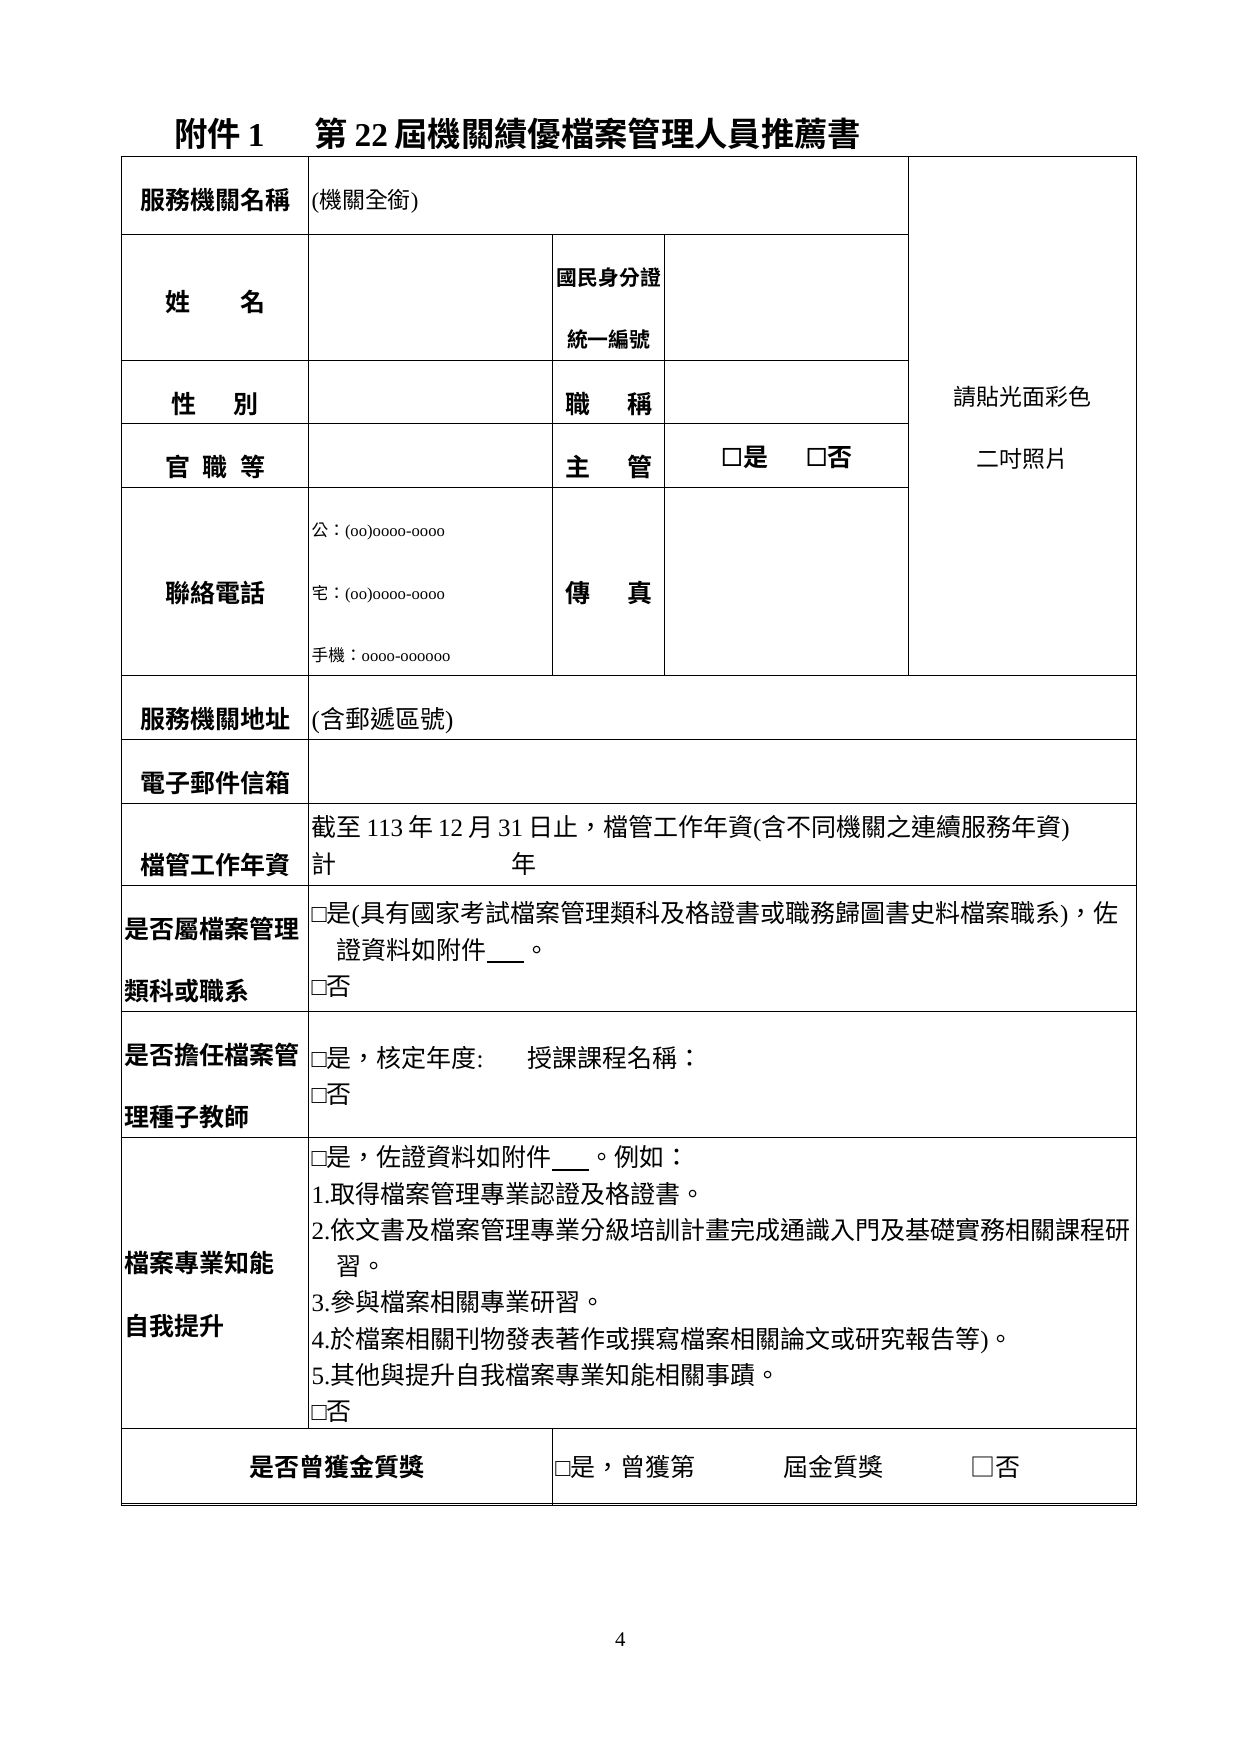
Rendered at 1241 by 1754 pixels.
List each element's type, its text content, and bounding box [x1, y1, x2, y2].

table_cell [309, 740, 1136, 802]
table_cell 公：(oo)oooo-oooo 宅：(oo)oooo-oooo 手機：oooo-oooooo [309, 488, 552, 675]
table_header (機關全銜) [309, 157, 908, 234]
table_cell 服務機關地址 [122, 676, 308, 739]
table_cell [309, 424, 552, 487]
text 附件1 第22屆機關績優檔案管理人員推薦書 [174, 108, 1122, 156]
table_cell 姓 名 [122, 235, 308, 360]
table_cell 主 管 [553, 424, 664, 487]
table_cell 聯絡電話 [122, 488, 308, 675]
table_header 請貼光面彩色 二吋照片 [909, 157, 1136, 675]
table_cell [665, 235, 908, 360]
table_cell 檔管工作年資 [122, 804, 308, 885]
table_cell 國民身分證統一編號 [553, 235, 664, 360]
table_cell [665, 488, 908, 675]
table_cell □是，佐證資料如附件 。例如： 1.取得檔案管理專業認證及格證書。 2.依文書及檔案管理專業分級培訓計畫完成通識入門及基礎實務相關課程研習。 3.參與檔案相關專業研習。 4.於檔案相關刊物發表著作或撰寫檔案相關論文或研究報告等)。 5.其他與提升自我檔案專業知能相關事蹟。 □否 [309, 1138, 1136, 1428]
table_cell 傳 真 [553, 488, 664, 675]
table_cell 性 別 [122, 361, 308, 423]
table_cell 電子郵件信箱 [122, 740, 308, 802]
table_cell (含郵遞區號) [309, 676, 1136, 739]
table_cell 檔案專業知能 自我提升 [122, 1138, 308, 1428]
table_cell 是否曾獲金質獎 [122, 1429, 552, 1503]
table_cell 是否擔任檔案管理種子教師 [122, 1012, 308, 1137]
table_cell 截至113年12月31日止，檔管工作年資(含不同機關之連續服務年資) 計 年 [309, 804, 1136, 885]
table_cell □是，核定年度: 授課課程名稱： □否 [309, 1012, 1136, 1137]
table_cell 職 稱 [553, 361, 664, 423]
table_cell [665, 361, 908, 423]
table_cell 官 職 等 [122, 424, 308, 487]
table_cell □是，曾獲第 屆金質獎 □否 [553, 1429, 1136, 1503]
table_header 服務機關名稱 [122, 157, 308, 234]
table_cell [309, 361, 552, 423]
table_cell □是(具有國家考試檔案管理類科及格證書或職務歸圖書史料檔案職系)，佐證資料如附件 。 □否 [309, 886, 1136, 1011]
table_cell 是否屬檔案管理類科或職系 [122, 886, 308, 1011]
table_cell 是 否 [665, 424, 908, 487]
table_cell [309, 235, 552, 360]
